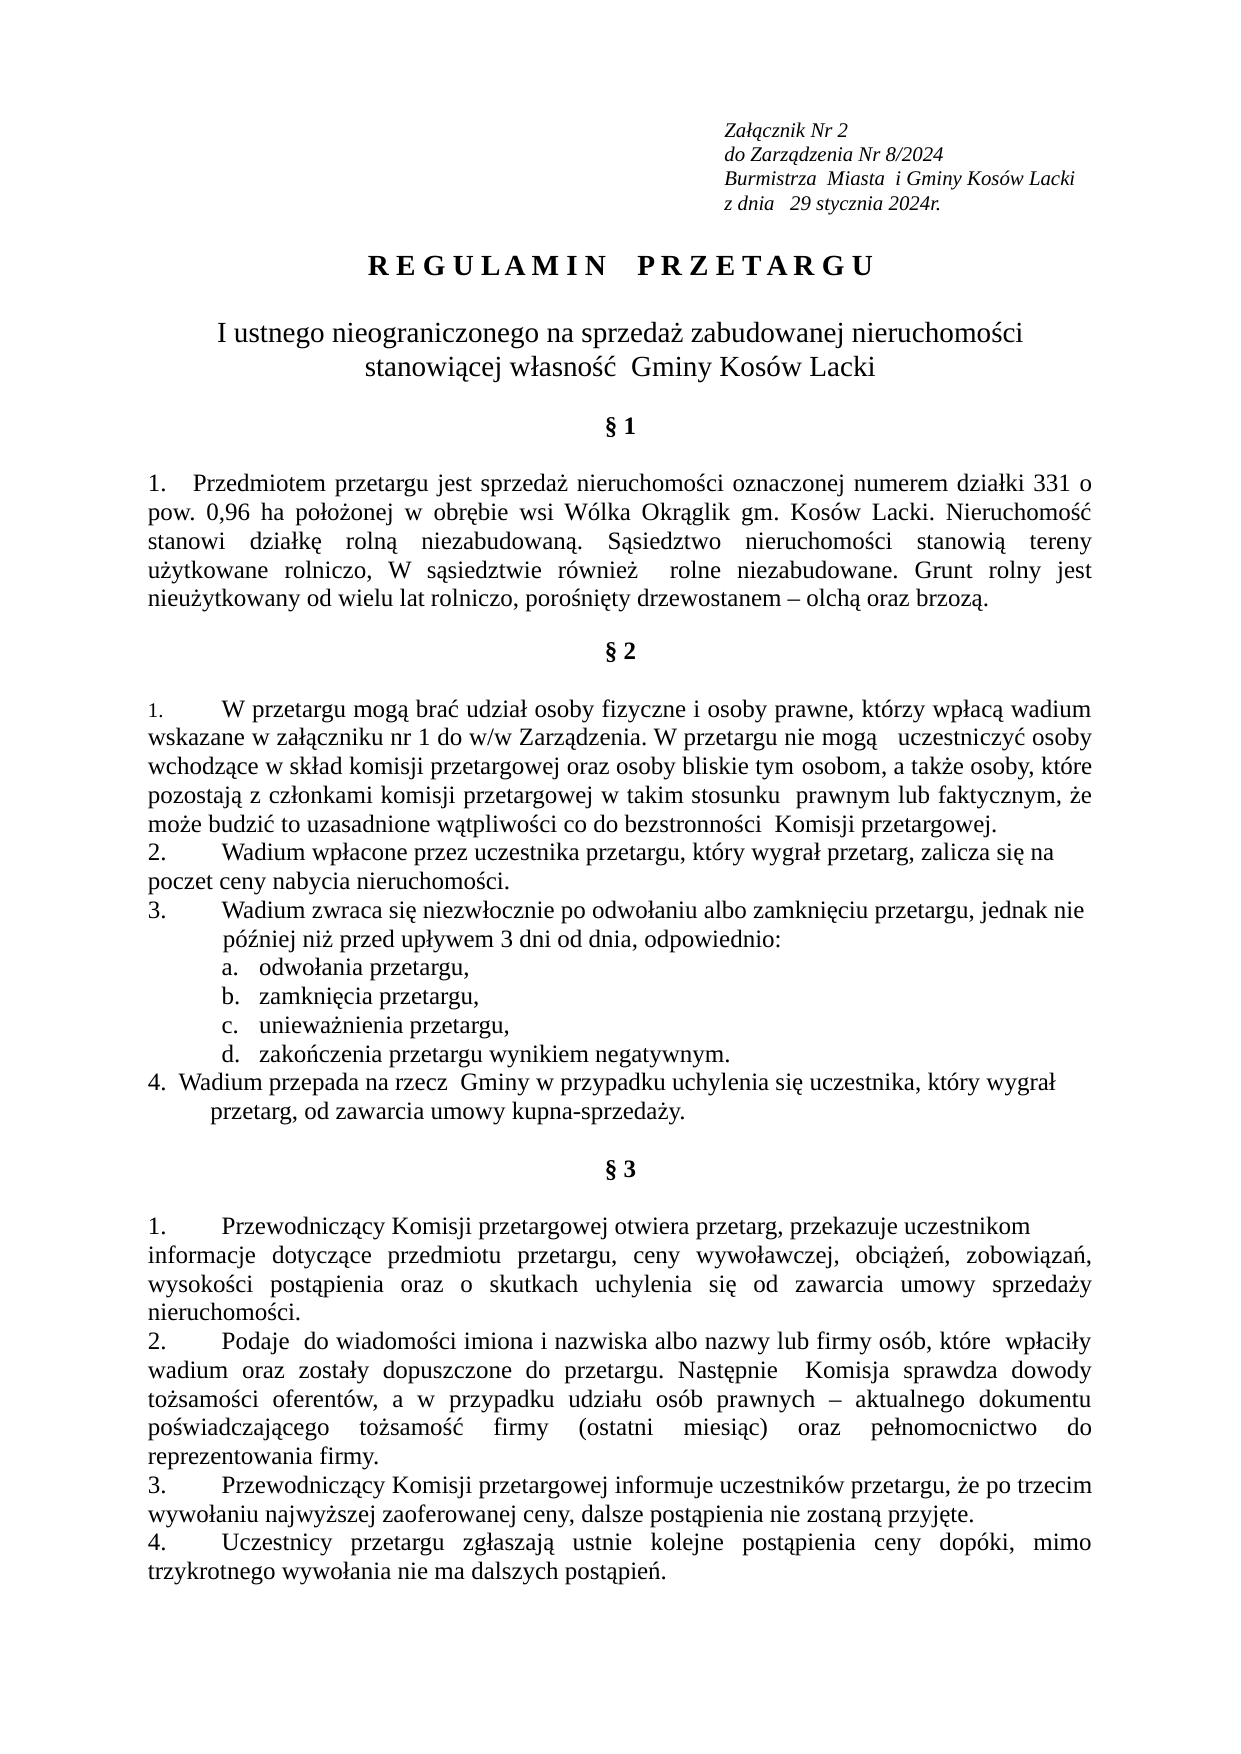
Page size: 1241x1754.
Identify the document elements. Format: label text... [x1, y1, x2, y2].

text § 1 [148, 411, 1093, 440]
list unieważnienia przetargu, [185, 1010, 1093, 1039]
list Przewodniczący Komisji przetargowej otwiera przetarg, przekazuje uczestnikom [148, 1211, 1093, 1240]
list odwołania przetargu, [185, 952, 1093, 981]
list Podaje do wiadomości imiona i nazwiska albo nazwy lub firmy osób, które wpłaciły wadium oraz zostały dopuszczone do przetargu. Następnie Komisja sprawdza dowody tożsamości oferentów, a w przypadku udziału osób prawnych – aktualnego dokumentu poświadczającego tożsamość firmy (ostatni miesiąc) oraz pełnomocnictwo do reprezentowania firmy. [148, 1326, 1093, 1470]
subtitle I ustnego nieograniczonego na sprzedaż zabudowanej nieruchomości stanowiącej własność Gminy Kosów Lacki [148, 315, 1093, 382]
list W przetargu mogą brać udział osoby fizyczne i osoby prawne, którzy wpłacą wadium wskazane w załączniku nr 1 do w/w Zarządzenia. W przetargu nie mogą uczestniczyć osoby wchodzące w skład komisji przetargowej oraz osoby bliskie tym osobom, a także osoby, które pozostają z członkami komisji przetargowej w takim stosunku prawnym lub faktycznym, że może budzić to uzasadnione wątpliwości co do bezstronności Komisji przetargowej. [148, 694, 1093, 837]
list Uczestnicy przetargu zgłaszają ustnie kolejne postąpienia ceny dopóki, mimo trzykrotnego wywołania nie ma dalszych postąpień. [148, 1527, 1093, 1585]
list zamknięcia przetargu, [185, 981, 1093, 1010]
subtitle R E G U L A M I N P R Z E T A R G U [148, 248, 1093, 282]
text § 2 [148, 636, 1093, 665]
text z dnia 29 stycznia 2024r. [148, 190, 1093, 214]
text przetarg, od zawarcia umowy kupna-sprzedaży. [148, 1096, 1093, 1125]
text informacje dotyczące przedmiotu przetargu, ceny wywoławczej, obciążeń, zobowiązań, wysokości postąpienia oraz o skutkach uchylenia się od zawarcia umowy sprzedaży nieruchomości. [148, 1240, 1093, 1326]
text § 3 [148, 1154, 1093, 1182]
text Burmistrza Miasta i Gminy Kosów Lacki [148, 166, 1093, 190]
list Przewodniczący Komisji przetargowej informuje uczestników przetargu, że po trzecim wywołaniu najwyższej zaoferowanej ceny, dalsze postąpienia nie zostaną przyjęte. [148, 1470, 1093, 1527]
subtitle Załącznik Nr 2 [148, 118, 1093, 142]
list Wadium zwraca się niezwłocznie po odwołaniu albo zamknięciu przetargu, jednak nie [148, 895, 1093, 924]
text 4. Wadium przepada na rzecz Gminy w przypadku uchylenia się uczestnika, który wygrał [148, 1067, 1093, 1096]
text później niż przed upływem 3 dni od dnia, odpowiednio: [148, 924, 1093, 952]
text do Zarządzenia Nr 8/2024 [148, 142, 1093, 166]
text 1. Przedmiotem przetargu jest sprzedaż nieruchomości oznaczonej numerem działki 331 o pow. 0,96 ha położonej w obrębie wsi Wólka Okrąglik gm. Kosów Lacki. Nieruchomość stanowi działkę rolną niezabudowaną. Sąsiedztwo nieruchomości stanowią tereny użytkowane rolniczo, W sąsiedztwie również rolne niezabudowane. Grunt rolny jest nieużytkowany od wielu lat rolniczo, porośnięty drzewostanem – olchą oraz brzozą. [148, 468, 1093, 612]
list zakończenia przetargu wynikiem negatywnym. [185, 1039, 1093, 1067]
list Wadium wpłacone przez uczestnika przetargu, który wygrał przetarg, zalicza się na poczet ceny nabycia nieruchomości. [148, 837, 1093, 895]
